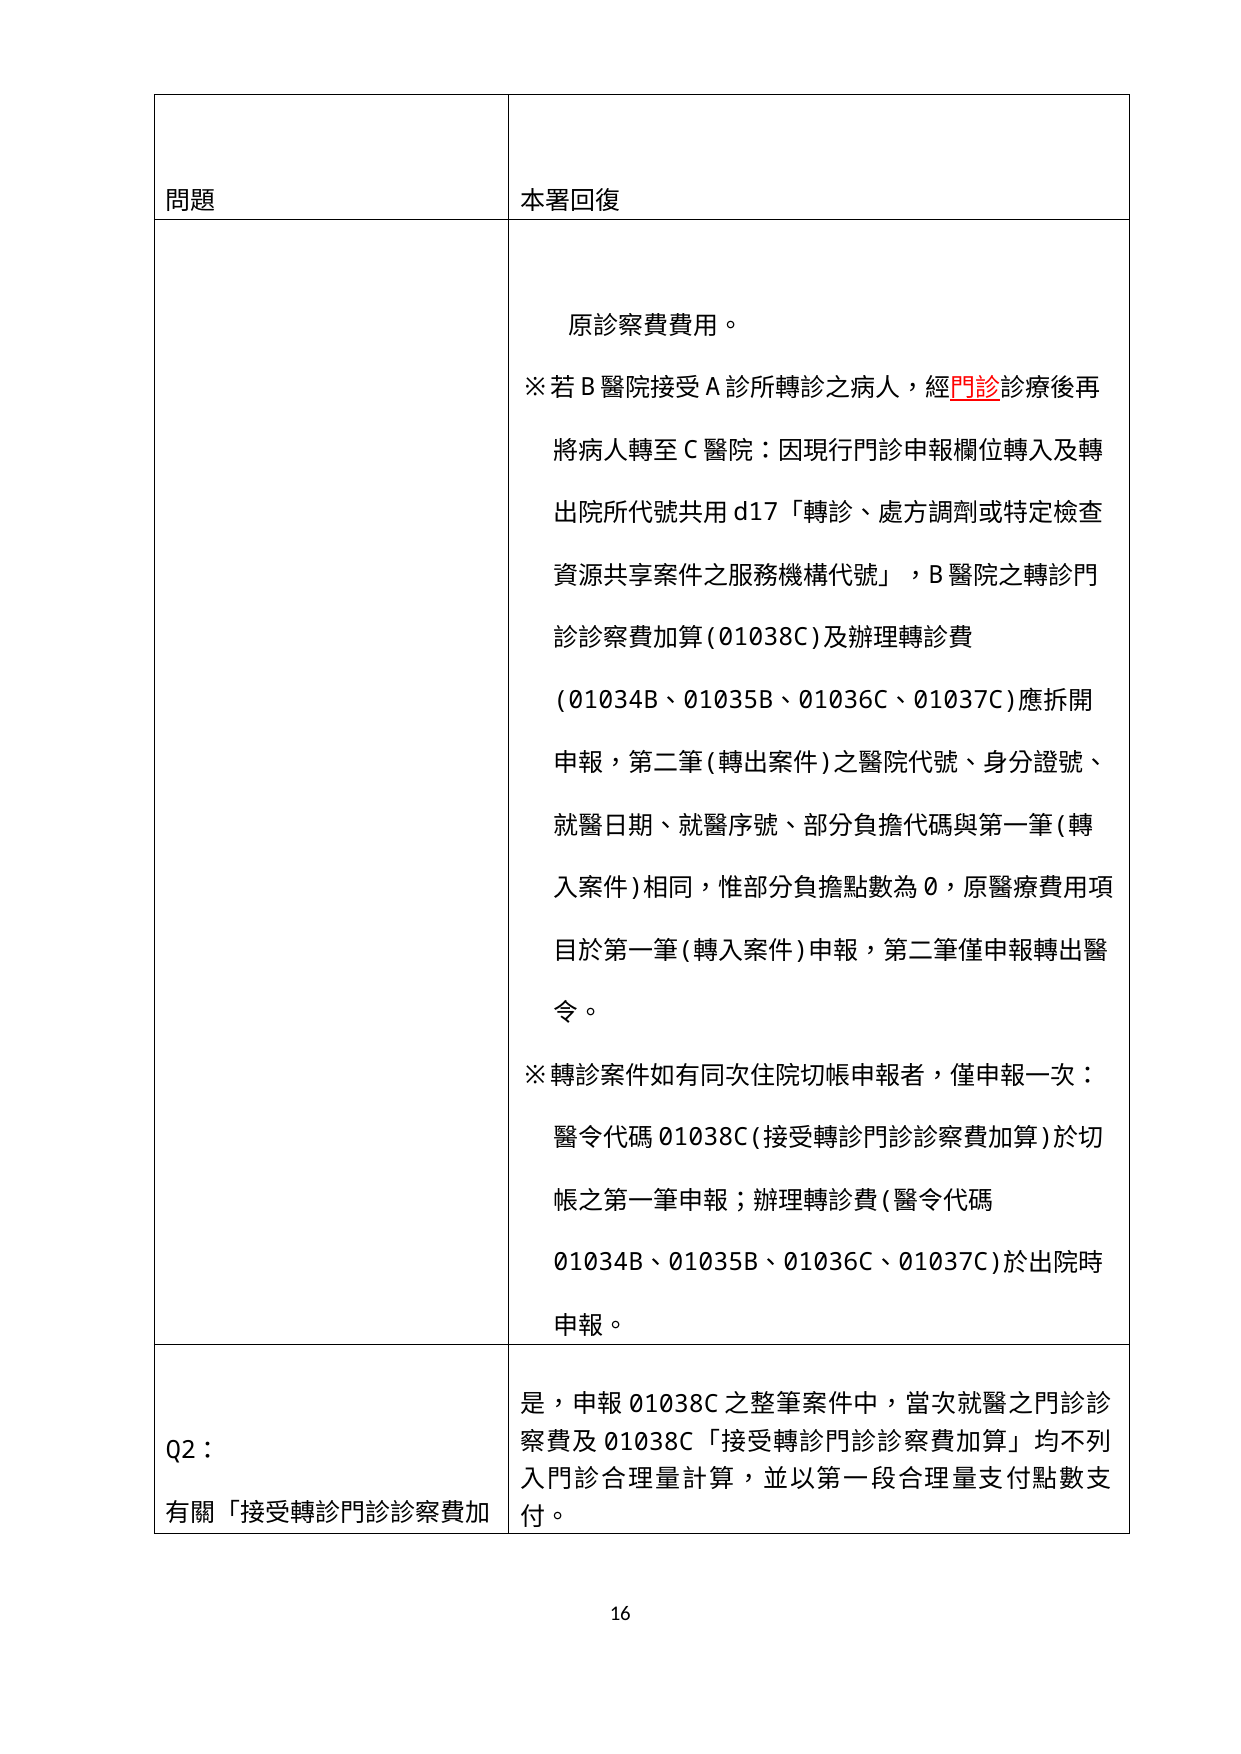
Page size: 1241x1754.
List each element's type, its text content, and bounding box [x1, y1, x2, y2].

table_cell [155, 220, 508, 1344]
table_cell 原診察費費用。 ※若B醫院接受A診所轉診之病人，經門診診療後再將病人轉至C醫院：因現行門診申報欄位轉入及轉出院所代號共用d17「轉診、處方調劑或特定檢查資源共享案件之服務機構代號」，B醫院之轉診門診診察費加算(01038C)及辦理轉診費(01034B、01035B、01036C、01037C)應拆開申報，第二筆(轉出案件)之醫院代號、身分證號、就醫日期、就醫序號、部分負擔代碼與第一筆(轉入案件)相同，惟部分負擔點數為0，原醫療費用項目於第一筆(轉入案件)申報，第二筆僅申報轉出醫令。 ※轉診案件如有同次住院切帳申報者，僅申報一次：醫令代碼01038C(接受轉診門診診察費加算)於切帳之第一筆申報；辦理轉診費(醫令代碼01034B、01035B、01036C、01037C)於出院時申報。 [509, 220, 1129, 1344]
table_cell 是，申報01038C之整筆案件中，當次就醫之門診診察費及01038C「接受轉診門診診察費加算」均不列入門診合理量計算，並以第一段合理量支付點數支付。 [509, 1345, 1129, 1533]
table_header 問題 [155, 95, 508, 219]
table_cell Q2： 有關「接受轉診門診診察費加 [155, 1345, 508, 1533]
table_header 本署回復 [509, 95, 1129, 219]
